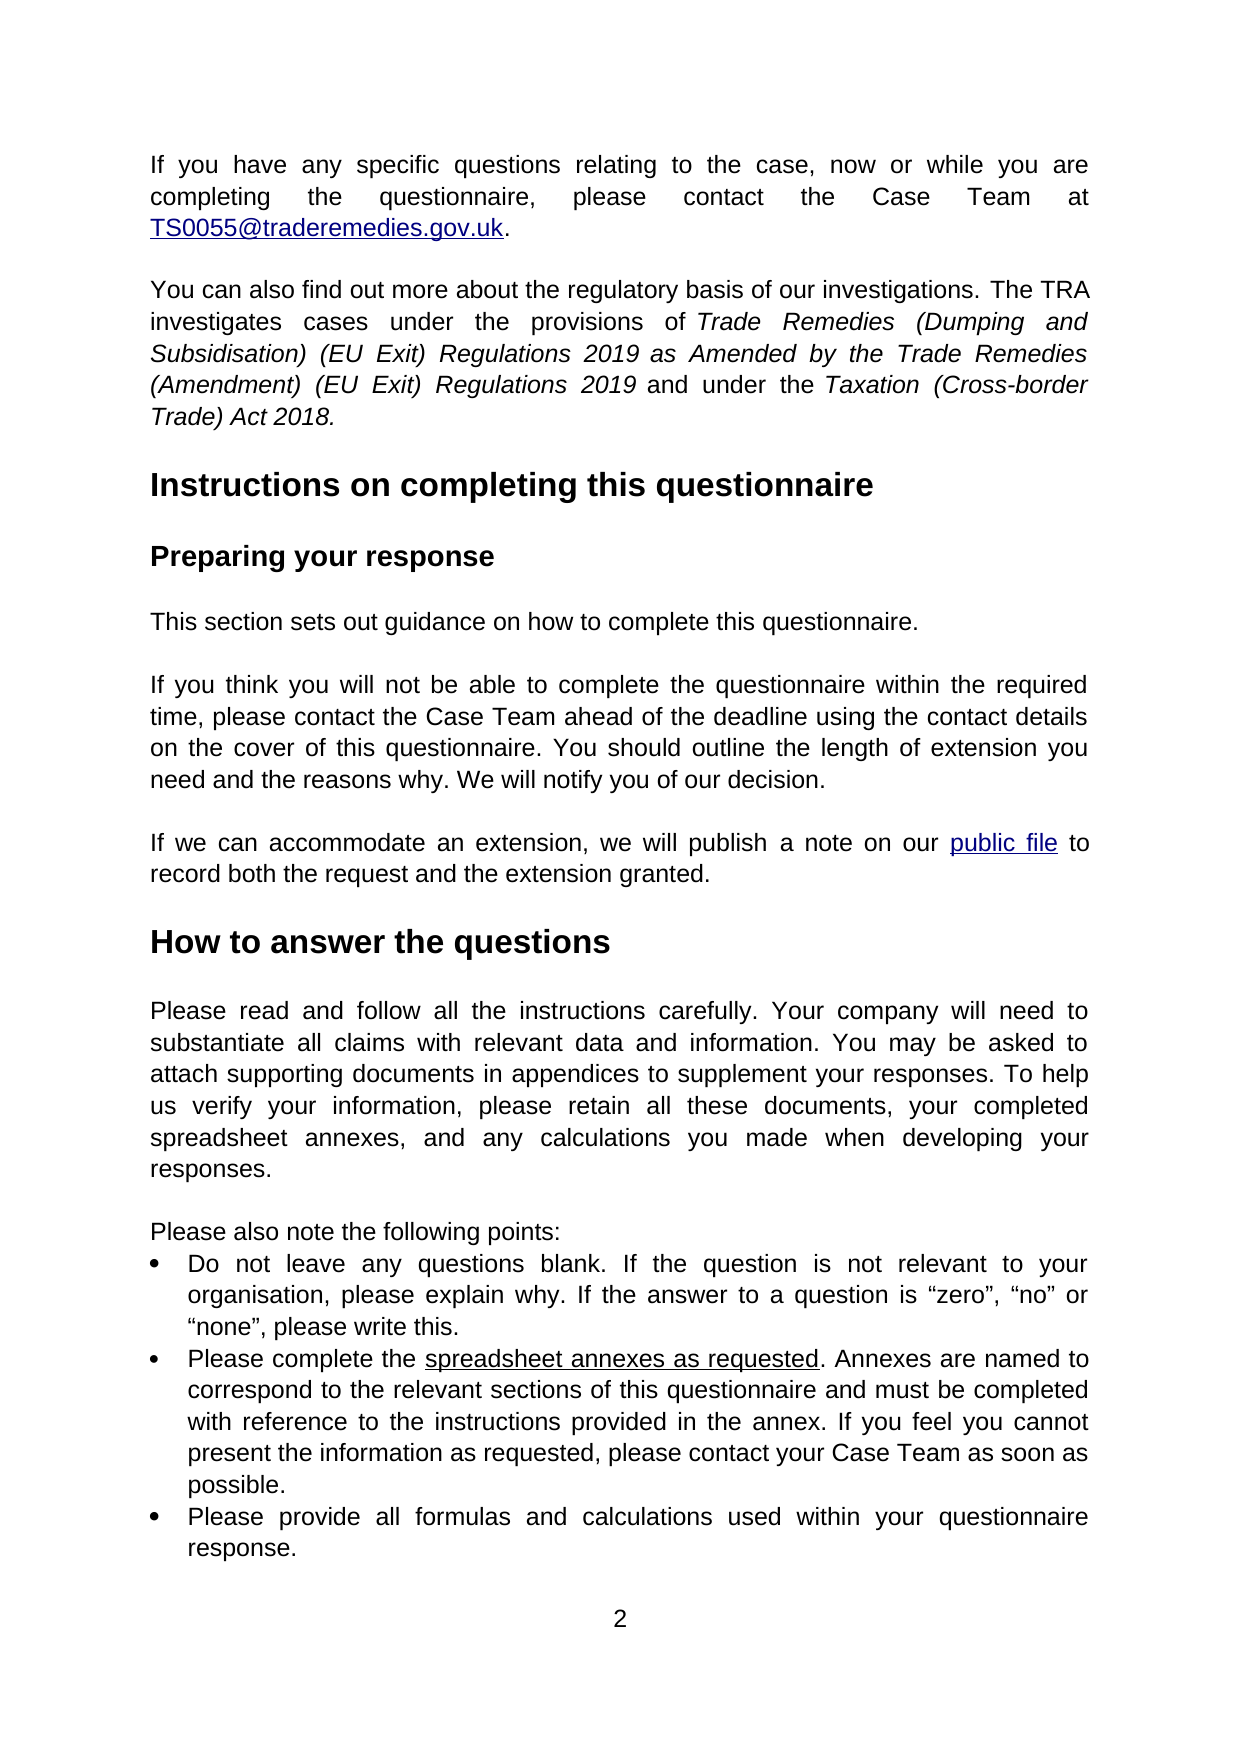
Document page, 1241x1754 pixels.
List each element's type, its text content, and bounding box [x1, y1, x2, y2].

text If you think you will not be able to complete the questionnaire within the required time, please contact the Case Team ahead of the deadline using the contact details on the cover of this questionnaire. You should outline the length of extension you need and the reasons why. We will notify you of our decision. [150, 670, 1090, 793]
text How to answer the questions [150, 923, 1090, 961]
text Preparing your response [150, 538, 1090, 572]
text If we can accommodate an extension, we will publish a note on our public file to record both the request and the extension granted. [150, 828, 1090, 888]
list Do not leave any questions blank. If the question is not relevant to your organisation, please explain why. If the answer to a question is “zero”, “no” or “none”, please write this. [150, 1249, 1090, 1341]
text You can also find out more about the regulatory basis of our investigations. The TRA investigates cases under the provisions of Trade Remedies (Dumping and Subsidisation) (EU Exit) Regulations 2019 as Amended by the Trade Remedies (Amendment) (EU Exit) Regulations 2019 and under the Taxation (Cross-border Trade) Act 2018. [150, 275, 1090, 430]
list Please complete the spreadsheet annexes as requested. Annexes are named to correspond to the relevant sections of this questionnaire and must be completed with reference to the instructions provided in the annex. If you feel you cannot present the information as requested, please contact your Case Team as soon as possible. [150, 1344, 1090, 1499]
text Please read and follow all the instructions carefully. Your company will need to substantiate all claims with relevant data and information. You may be asked to attach supporting documents in appendices to supplement your responses. To help us verify your information, please retain all these documents, your completed spreadsheet annexes, and any calculations you made when developing your responses. [150, 996, 1090, 1183]
text If you have any specific questions relating to the case, now or while you are completing the questionnaire, please contact the Case Team at TS0055@traderemedies.gov.uk. [150, 150, 1090, 242]
list Please provide all formulas and calculations used within your questionnaire response. [150, 1501, 1090, 1562]
text This section sets out guidance on how to complete this questionnaire. [150, 607, 1090, 636]
text Please also note the following points: [150, 1217, 1090, 1246]
subtitle Instructions on completing this questionnaire [150, 465, 1090, 503]
